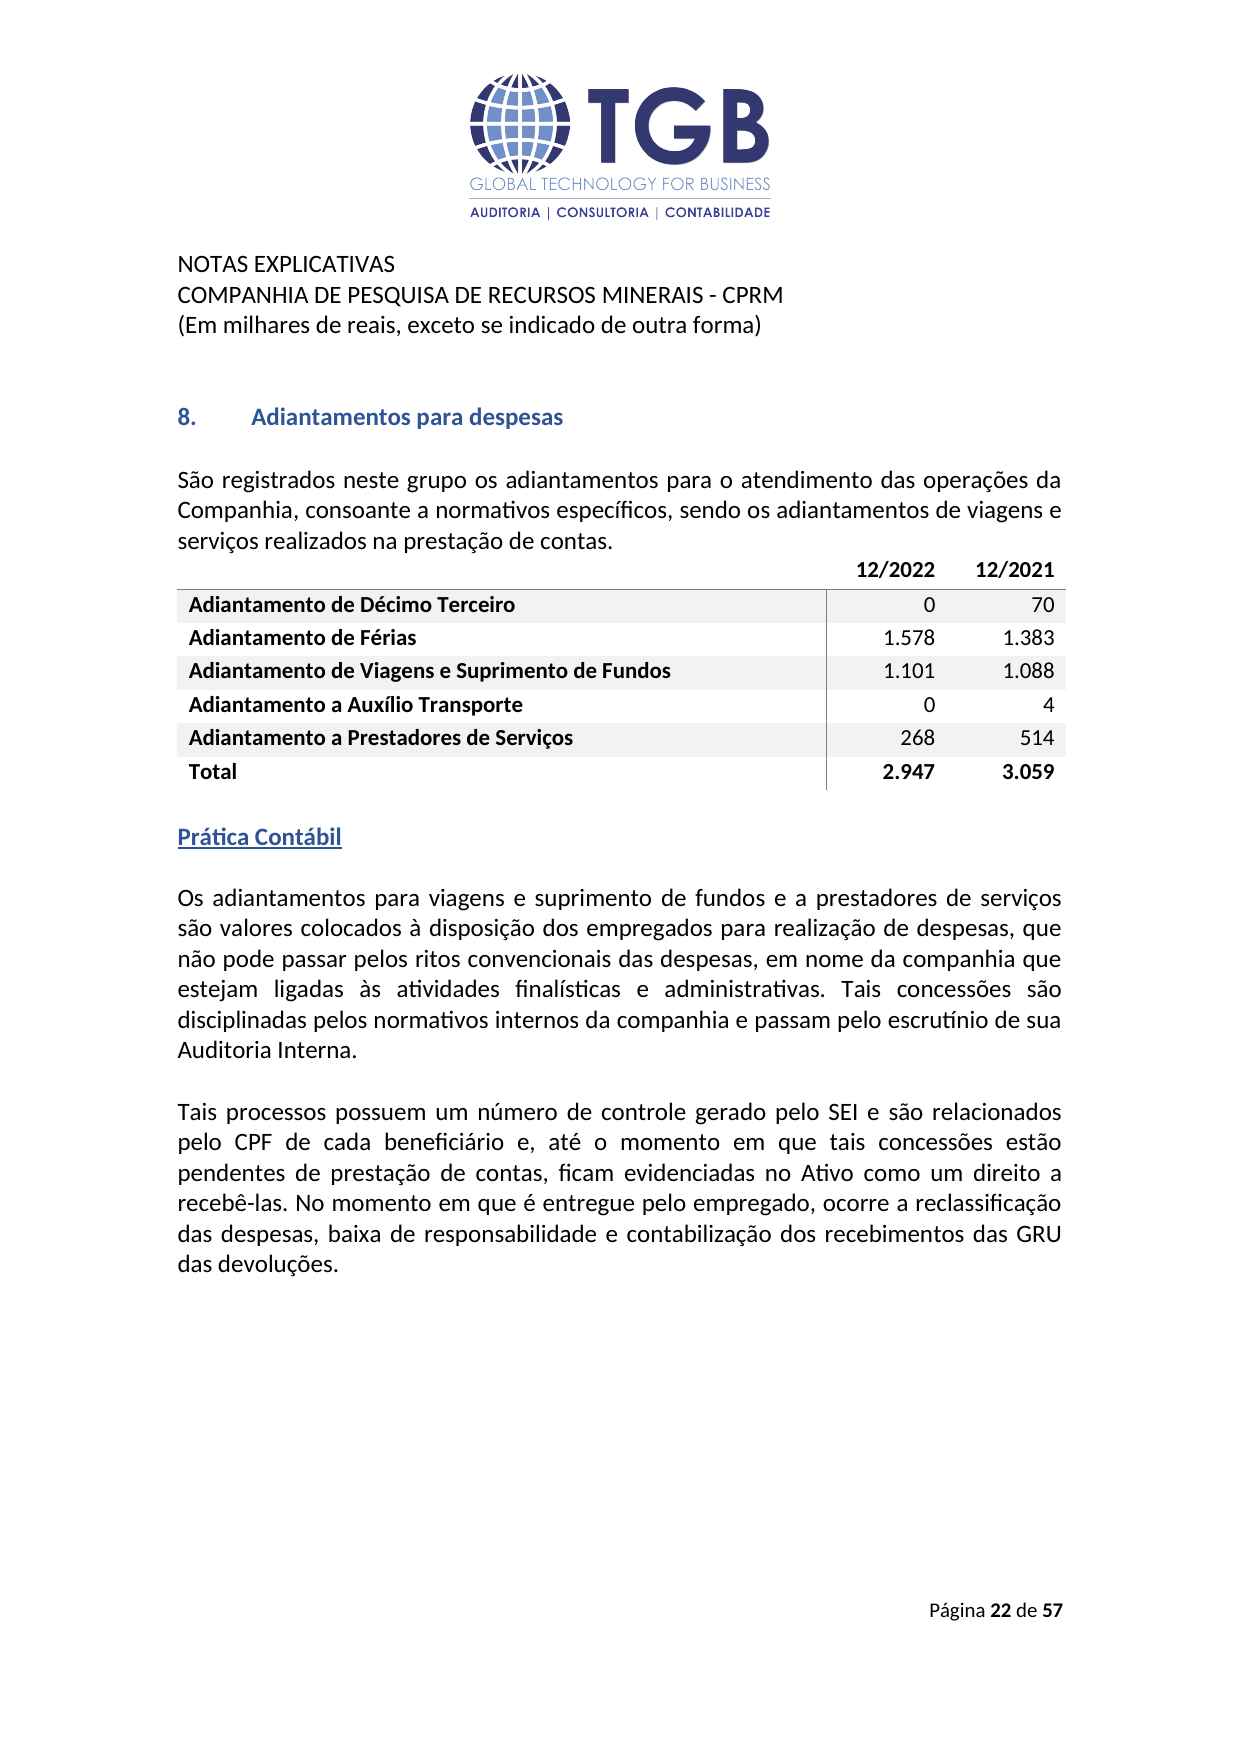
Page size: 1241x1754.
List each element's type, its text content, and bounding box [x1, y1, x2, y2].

text Os adiantamentos para viagens e suprimento de fundos e a prestadores de serviços são valores colocados à disposição dos empregados para realização de despesas, que não pode passar pelos ritos convencionais das despesas, em nome da companhia que estejam ligadas às atividades finalísticas e administrativas. Tais concessões são disciplinadas pelos normativos internos da companhia e passam pelo escrutínio de sua Auditoria Interna. [177, 882, 1063, 1065]
table_cell 0 [827, 590, 946, 623]
text Tais processos possuem um número de controle gerado pelo SEI e são relacionados pelo CPF de cada beneficiário e, até o momento em que tais concessões estão pendentes de prestação de contas, ficam evidenciadas no Ativo como um direito a recebê-las. No momento em que é entregue pelo empregado, ocorre a reclassificação das despesas, baixa de responsabilidade e contabilização dos recebimentos das GRU das devoluções. [177, 1096, 1063, 1279]
table_cell Total [177, 757, 826, 790]
table_cell 0 [827, 690, 946, 723]
table_cell Adiantamento a Auxílio Transporte [177, 690, 826, 723]
table_cell Adiantamento a Prestadores de Serviços [177, 723, 826, 757]
table_cell 268 [827, 723, 946, 757]
table_cell 1.088 [946, 656, 1066, 690]
text São registrados neste grupo os adiantamentos para o atendimento das operações da Companhia, consoante a normativos específicos, sendo os adiantamentos de viagens e serviços realizados na prestação de contas. [177, 464, 1063, 556]
table_header [177, 556, 827, 589]
table_cell Adiantamento de Viagens e Suprimento de Fundos [177, 656, 826, 690]
list Adiantamentos para despesas [177, 401, 1063, 431]
table_cell 1.101 [827, 656, 946, 690]
table_header 12/2022 [827, 556, 946, 589]
table_cell 2.947 [827, 757, 946, 790]
table_cell 3.059 [946, 757, 1066, 790]
table_cell 70 [946, 590, 1066, 623]
table_cell 1.383 [946, 623, 1066, 656]
table_cell 514 [946, 723, 1066, 757]
table_cell 4 [946, 690, 1066, 723]
table_header 12/2021 [946, 556, 1066, 589]
table_cell 1.578 [827, 623, 946, 656]
table_cell Adiantamento de Férias [177, 623, 826, 656]
text Prática Contábil [177, 821, 1063, 851]
table_cell Adiantamento de Décimo Terceiro [177, 590, 826, 623]
